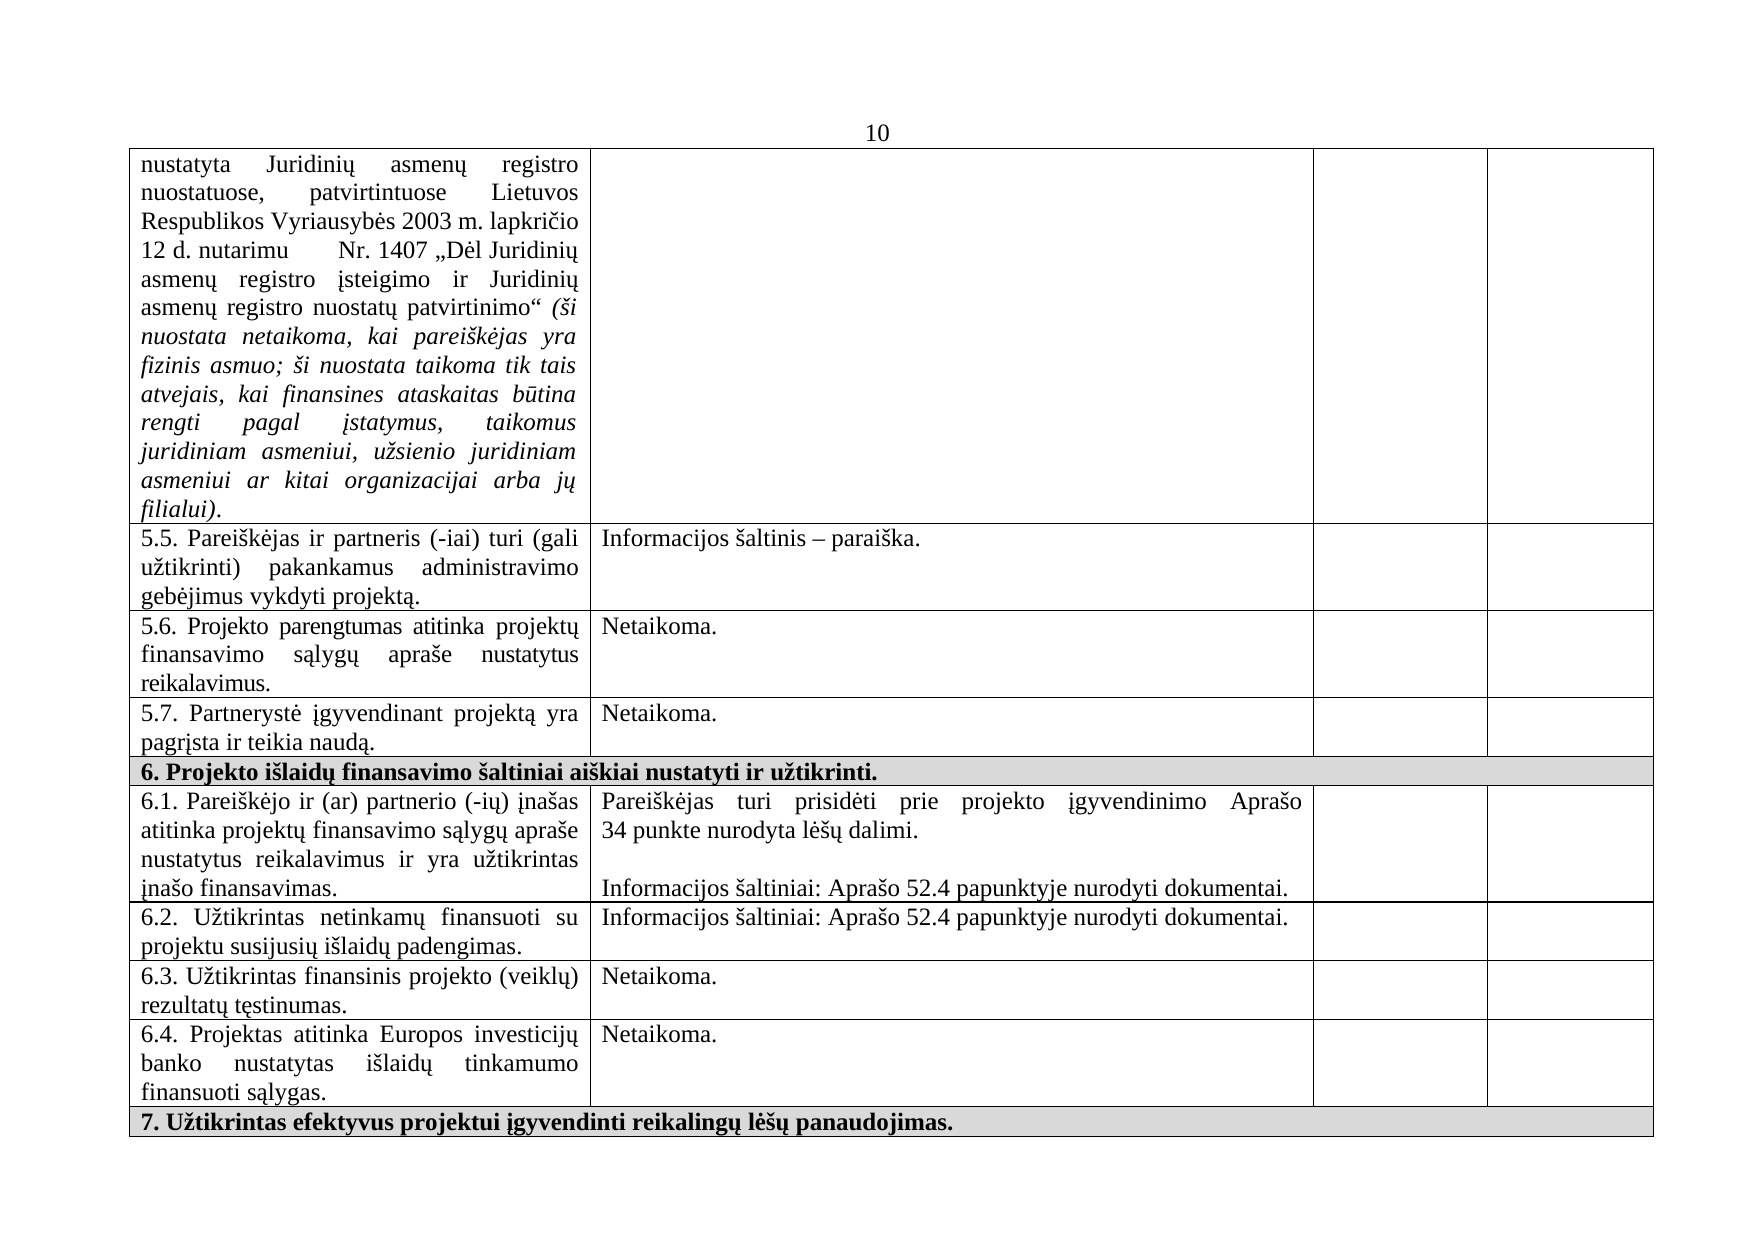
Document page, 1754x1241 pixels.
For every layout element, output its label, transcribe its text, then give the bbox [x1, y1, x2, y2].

table_cell [591, 149, 1313, 522]
table_cell [1314, 149, 1487, 522]
table_cell Netaikoma. [591, 961, 1313, 1018]
table_cell 6.4. Projektas atitinka Europos investicijų banko nustatytas išlaidų tinkamumo finansuoti sąlygas. [130, 1020, 590, 1106]
table_cell [1488, 786, 1653, 901]
table_cell Informacijos šaltiniai: Aprašo 52.4 papunktyje nurodyti dokumentai. [591, 903, 1313, 960]
table_cell [1314, 698, 1487, 756]
table_cell [1488, 149, 1653, 522]
table_cell [1488, 698, 1653, 756]
table_cell [1488, 524, 1653, 610]
table_cell 6.2. Užtikrintas netinkamų finansuoti su projektu susijusių išlaidų padengimas. [130, 903, 590, 960]
table_cell [1314, 786, 1487, 901]
table_cell 6. Projekto išlaidų finansavimo šaltiniai aiškiai nustatyti ir užtikrinti. [130, 757, 1653, 785]
table_cell Netaikoma. [591, 698, 1313, 756]
table_cell [1488, 961, 1653, 1018]
table_cell Informacijos šaltinis – paraiška. [591, 524, 1313, 610]
table_cell 6.3. Užtikrintas finansinis projekto (veiklų) rezultatų tęstinumas. [130, 961, 590, 1018]
table_cell [1488, 1020, 1653, 1106]
table_cell [1314, 961, 1487, 1018]
table_cell 5.5. Pareiškėjas ir partneris (-iai) turi (gali užtikrinti) pakankamus administravimo gebėjimus vykdyti projektą. [130, 524, 590, 610]
table_cell Pareiškėjas turi prisidėti prie projekto įgyvendinimo Aprašo 34 punkte nurodyta lėšų dalimi. Informacijos šaltiniai: Aprašo 52.4 papunktyje nurodyti dokumentai. [591, 786, 1313, 901]
table_cell nustatyta Juridinių asmenų registro nuostatuose, patvirtintuose Lietuvos Respublikos Vyriausybės 2003 m. lapkričio 12 d. nutarimu Nr. 1407 „Dėl Juridinių asmenų registro įsteigimo ir Juridinių asmenų registro nuostatų patvirtinimo“ (ši nuostata netaikoma, kai pareiškėjas yra fizinis asmuo; ši nuostata taikoma tik tais atvejais, kai finansines ataskaitas būtina rengti pagal įstatymus, taikomus juridiniam asmeniui, užsienio juridiniam asmeniui ar kitai organizacijai arba jų filialui). [130, 149, 590, 522]
table_cell [1488, 611, 1653, 697]
table_cell [1314, 524, 1487, 610]
table_cell 5.6. Projekto parengtumas atitinka projektų finansavimo sąlygų apraše nustatytus reikalavimus. [130, 611, 590, 697]
table_cell Netaikoma. [591, 1020, 1313, 1106]
table_cell 7. Užtikrintas efektyvus projektui įgyvendinti reikalingų lėšų panaudojimas. [130, 1107, 1653, 1136]
table_cell [1314, 903, 1487, 960]
table_cell 5.7. Partnerystė įgyvendinant projektą yra pagrįsta ir teikia naudą. [130, 698, 590, 756]
table_cell [1314, 1020, 1487, 1106]
table_cell [1314, 611, 1487, 697]
table_cell [1488, 903, 1653, 960]
table_cell Netaikoma. [591, 611, 1313, 697]
table_cell 6.1. Pareiškėjo ir (ar) partnerio (-ių) įnašas atitinka projektų finansavimo sąlygų apraše nustatytus reikalavimus ir yra užtikrintas įnašo finansavimas. [130, 786, 590, 901]
